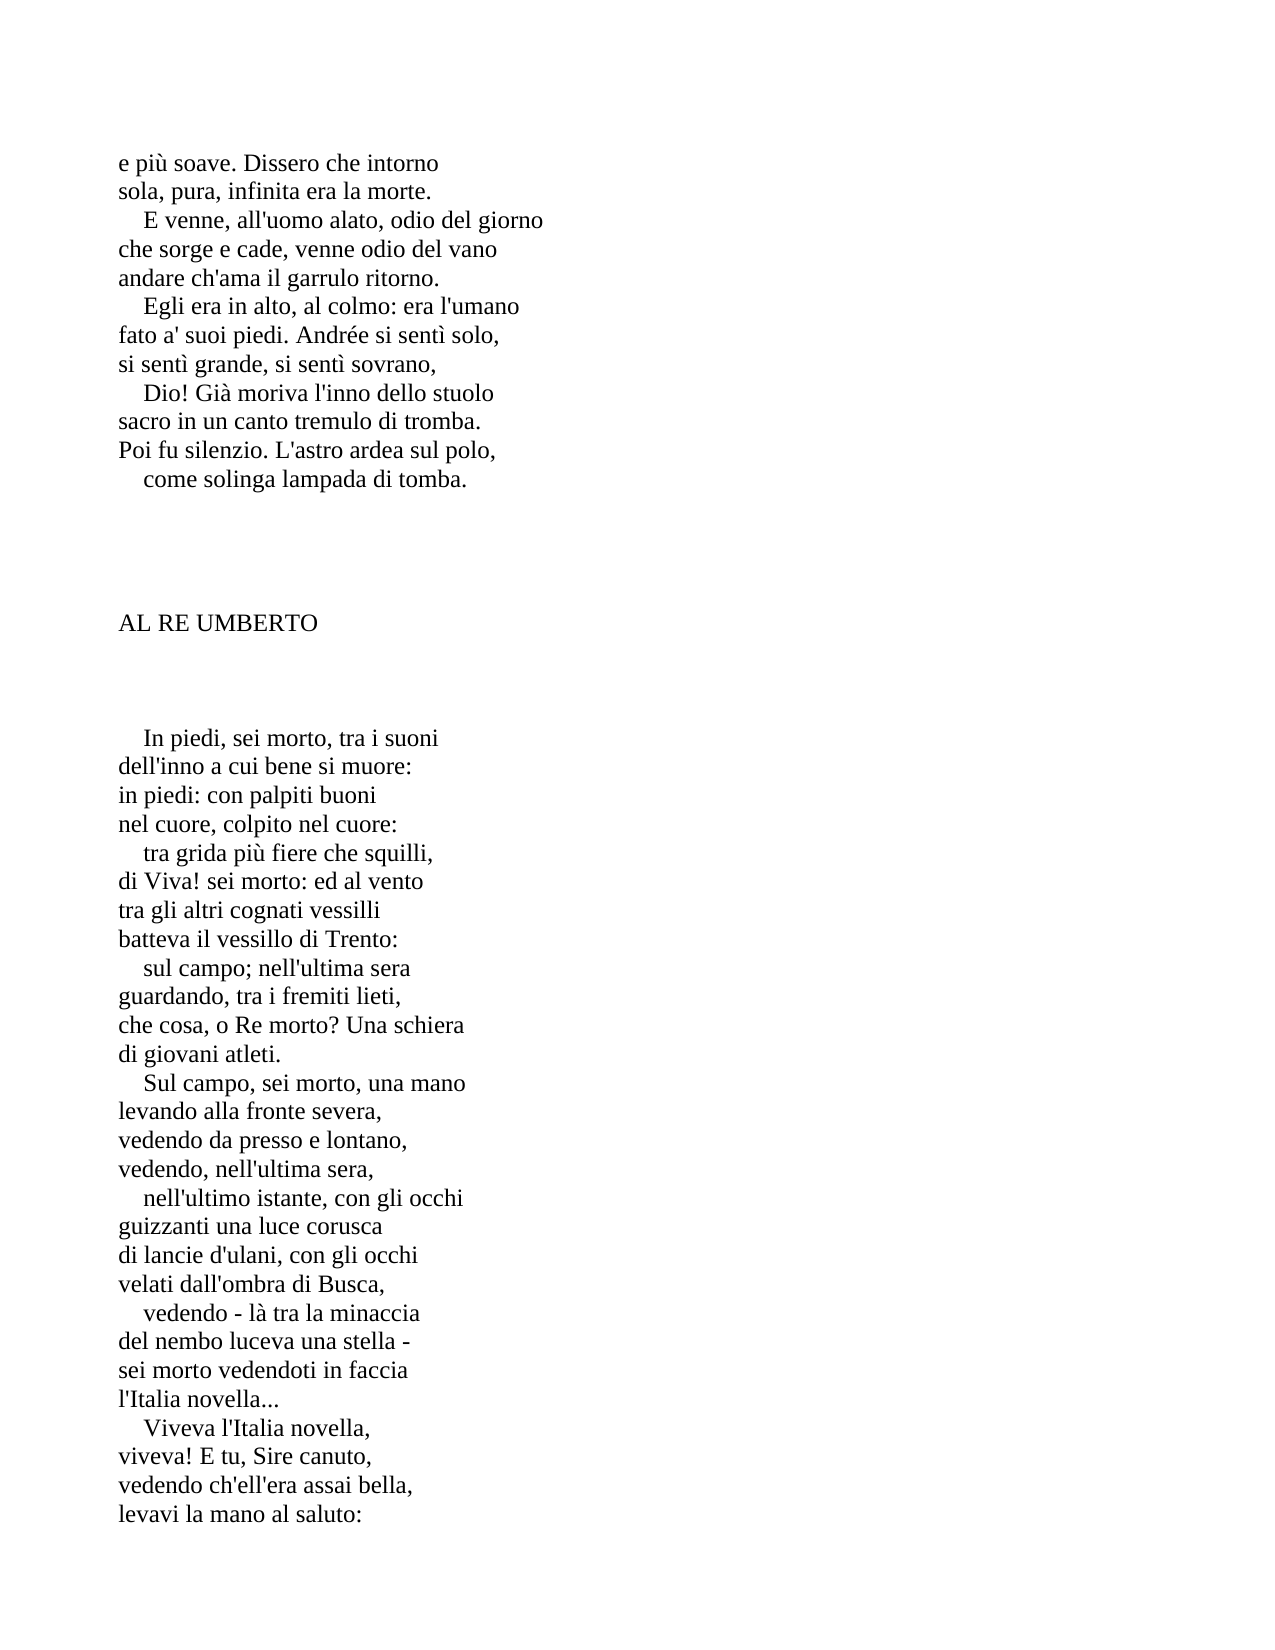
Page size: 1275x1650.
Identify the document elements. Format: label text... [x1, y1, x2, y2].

text dell'inno a cui bene si muore: [118, 751, 1157, 780]
text nel cuore, colpito nel cuore: [118, 809, 1157, 838]
text l'Italia novella... [118, 1384, 1157, 1413]
text fato a' suoi piedi. Andrée si sentì solo, [118, 320, 1157, 349]
text Dio! Già moriva l'inno dello stuolo [118, 378, 1157, 406]
text del nembo luceva una stella - [118, 1326, 1157, 1355]
text vedendo ch'ell'era assai bella, [118, 1470, 1157, 1499]
text come solinga lampada di tomba. [118, 464, 1157, 493]
text In piedi, sei morto, tra i suoni [118, 723, 1157, 751]
text tra gli altri cognati vessilli [118, 895, 1157, 924]
text vedendo - là tra la minaccia [118, 1298, 1157, 1326]
text Viveva l'Italia novella, [118, 1413, 1157, 1441]
text levavi la mano al saluto: [118, 1499, 1157, 1528]
text di lancie d'ulani, con gli occhi [118, 1240, 1157, 1269]
text Sul campo, sei morto, una mano [118, 1068, 1157, 1096]
text nell'ultimo istante, con gli occhi [118, 1183, 1157, 1211]
text si sentì grande, si sentì sovrano, [118, 349, 1157, 378]
text vedendo, nell'ultima sera, [118, 1154, 1157, 1183]
text sola, pura, infinita era la morte. [118, 176, 1157, 205]
text vedendo da presso e lontano, [118, 1125, 1157, 1154]
text sei morto vedendoti in faccia [118, 1355, 1157, 1384]
text sacro in un canto tremulo di tromba. [118, 406, 1157, 435]
text guizzanti una luce corusca [118, 1211, 1157, 1240]
text tra grida più fiere che squilli, [118, 838, 1157, 866]
text che sorge e cade, venne odio del vano [118, 234, 1157, 263]
text di giovani atleti. [118, 1039, 1157, 1068]
text in piedi: con palpiti buoni [118, 780, 1157, 809]
text AL RE UMBERTO [118, 608, 1157, 636]
text di Viva! sei morto: ed al vento [118, 866, 1157, 895]
text e più soave. Dissero che intorno [118, 148, 1157, 176]
text velati dall'ombra di Busca, [118, 1269, 1157, 1298]
text batteva il vessillo di Trento: [118, 924, 1157, 953]
text sul campo; nell'ultima sera [118, 953, 1157, 981]
text E venne, all'uomo alato, odio del giorno [118, 205, 1157, 234]
text che cosa, o Re morto? Una schiera [118, 1010, 1157, 1039]
text Poi fu silenzio. L'astro ardea sul polo, [118, 435, 1157, 464]
text Egli era in alto, al colmo: era l'umano [118, 291, 1157, 320]
text guardando, tra i fremiti lieti, [118, 981, 1157, 1010]
text levando alla fronte severa, [118, 1096, 1157, 1125]
text viveva! E tu, Sire canuto, [118, 1441, 1157, 1470]
text andare ch'ama il garrulo ritorno. [118, 263, 1157, 291]
